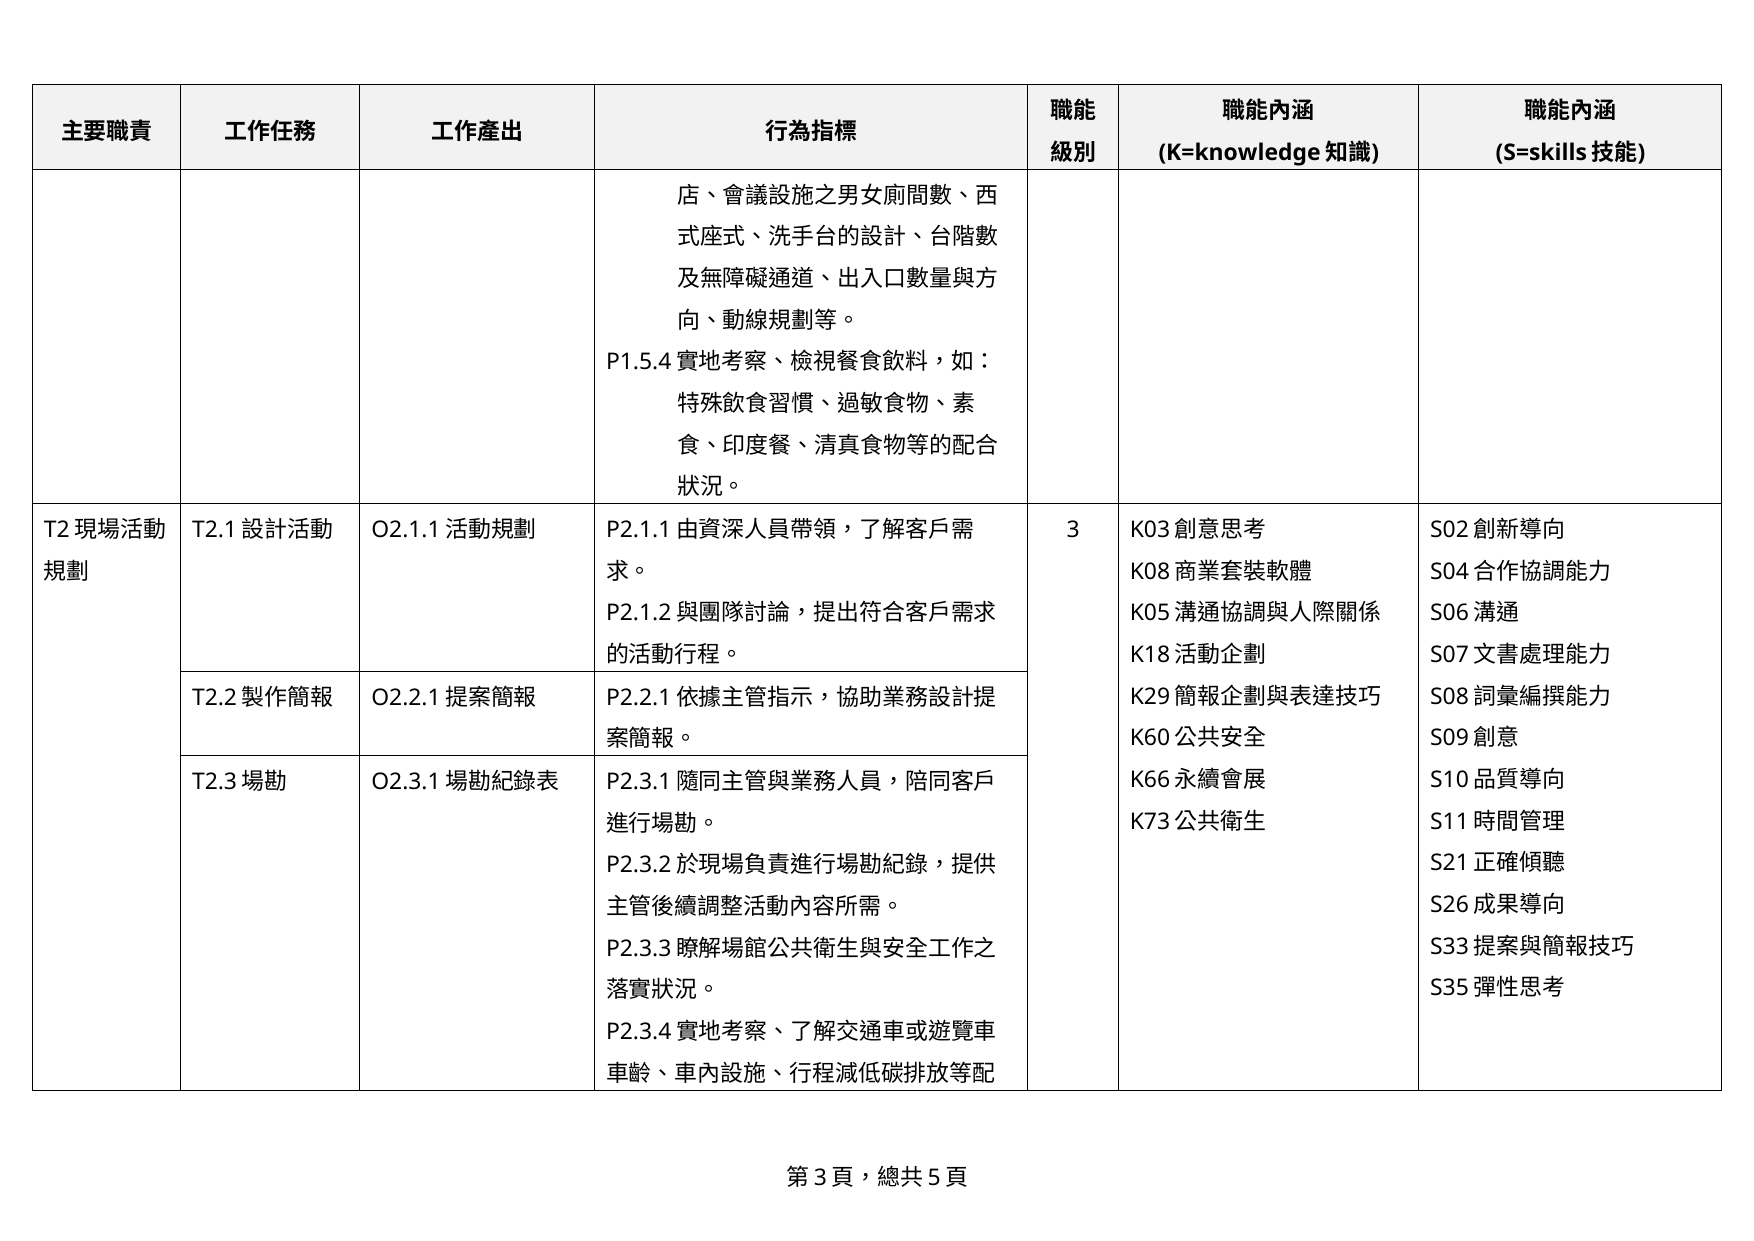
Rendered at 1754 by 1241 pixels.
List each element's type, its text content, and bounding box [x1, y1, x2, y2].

table_header 工作產出 [360, 85, 594, 169]
table_cell [33, 170, 180, 503]
table_cell S02創新導向 S04合作協調能力 S06溝通 S07文書處理能力 S08詞彙編撰能力 S09創意 S10品質導向 S11時間管理 S21正確傾聽 S26成果導向 S33提案與簡報技巧 S35彈性思考 [1419, 504, 1721, 1089]
table_cell P2.2.1依據主管指示，協助業務設計提案簡報。 [595, 672, 1027, 755]
table_cell T2.3場勘 [181, 756, 359, 1089]
table_cell T2.2製作簡報 [181, 672, 359, 755]
table_cell P2.3.1隨同主管與業務人員，陪同客戶進行場勘。 P2.3.2於現場負責進行場勘紀錄，提供主管後續調整活動內容所需。 P2.3.3瞭解場館公共衛生與安全工作之落實狀況。 P2.3.4實地考察、了解交通車或遊覽車車齡、車內設施、行程減低碳排放等配 [595, 756, 1027, 1089]
table_header 職能內涵 (S=skills技能) [1419, 85, 1721, 169]
table_cell P2.1.1由資深人員帶領，了解客戶需求。 P2.1.2與團隊討論，提出符合客戶需求的活動行程。 [595, 504, 1027, 671]
table_cell [1119, 170, 1418, 503]
table_cell T2現場活動規劃 [33, 504, 180, 1089]
table_cell [360, 170, 594, 503]
table_cell T2.1設計活動 [181, 504, 359, 671]
table_header 行為指標 [595, 85, 1027, 169]
table_cell [1028, 170, 1118, 503]
table_cell 店、會議設施之男女廁間數、西式座式、洗手台的設計、台階數及無障礙通道、出入口數量與方向、動線規劃等。 P1.5.4實地考察、檢視餐食飲料，如：特殊飲食習慣、過敏食物、素食、印度餐、清真食物等的配合狀況。 [595, 170, 1027, 503]
table_cell O2.1.1活動規劃 [360, 504, 594, 671]
table_cell K03創意思考 K08商業套裝軟體 K05溝通協調與人際關係 K18活動企劃 K29簡報企劃與表達技巧 K60公共安全 K66永續會展 K73公共衛生 [1119, 504, 1418, 1089]
table_header 職能級別 [1028, 85, 1118, 169]
table_header 工作任務 [181, 85, 359, 169]
table_cell 3 [1028, 504, 1118, 1089]
table_cell [1419, 170, 1721, 503]
table_cell O2.2.1提案簡報 [360, 672, 594, 755]
table_header 職能內涵 (K=knowledge知識) [1119, 85, 1418, 169]
table_header 主要職責 [33, 85, 180, 169]
table_cell O2.3.1場勘紀錄表 [360, 756, 594, 1089]
table_cell [181, 170, 359, 503]
